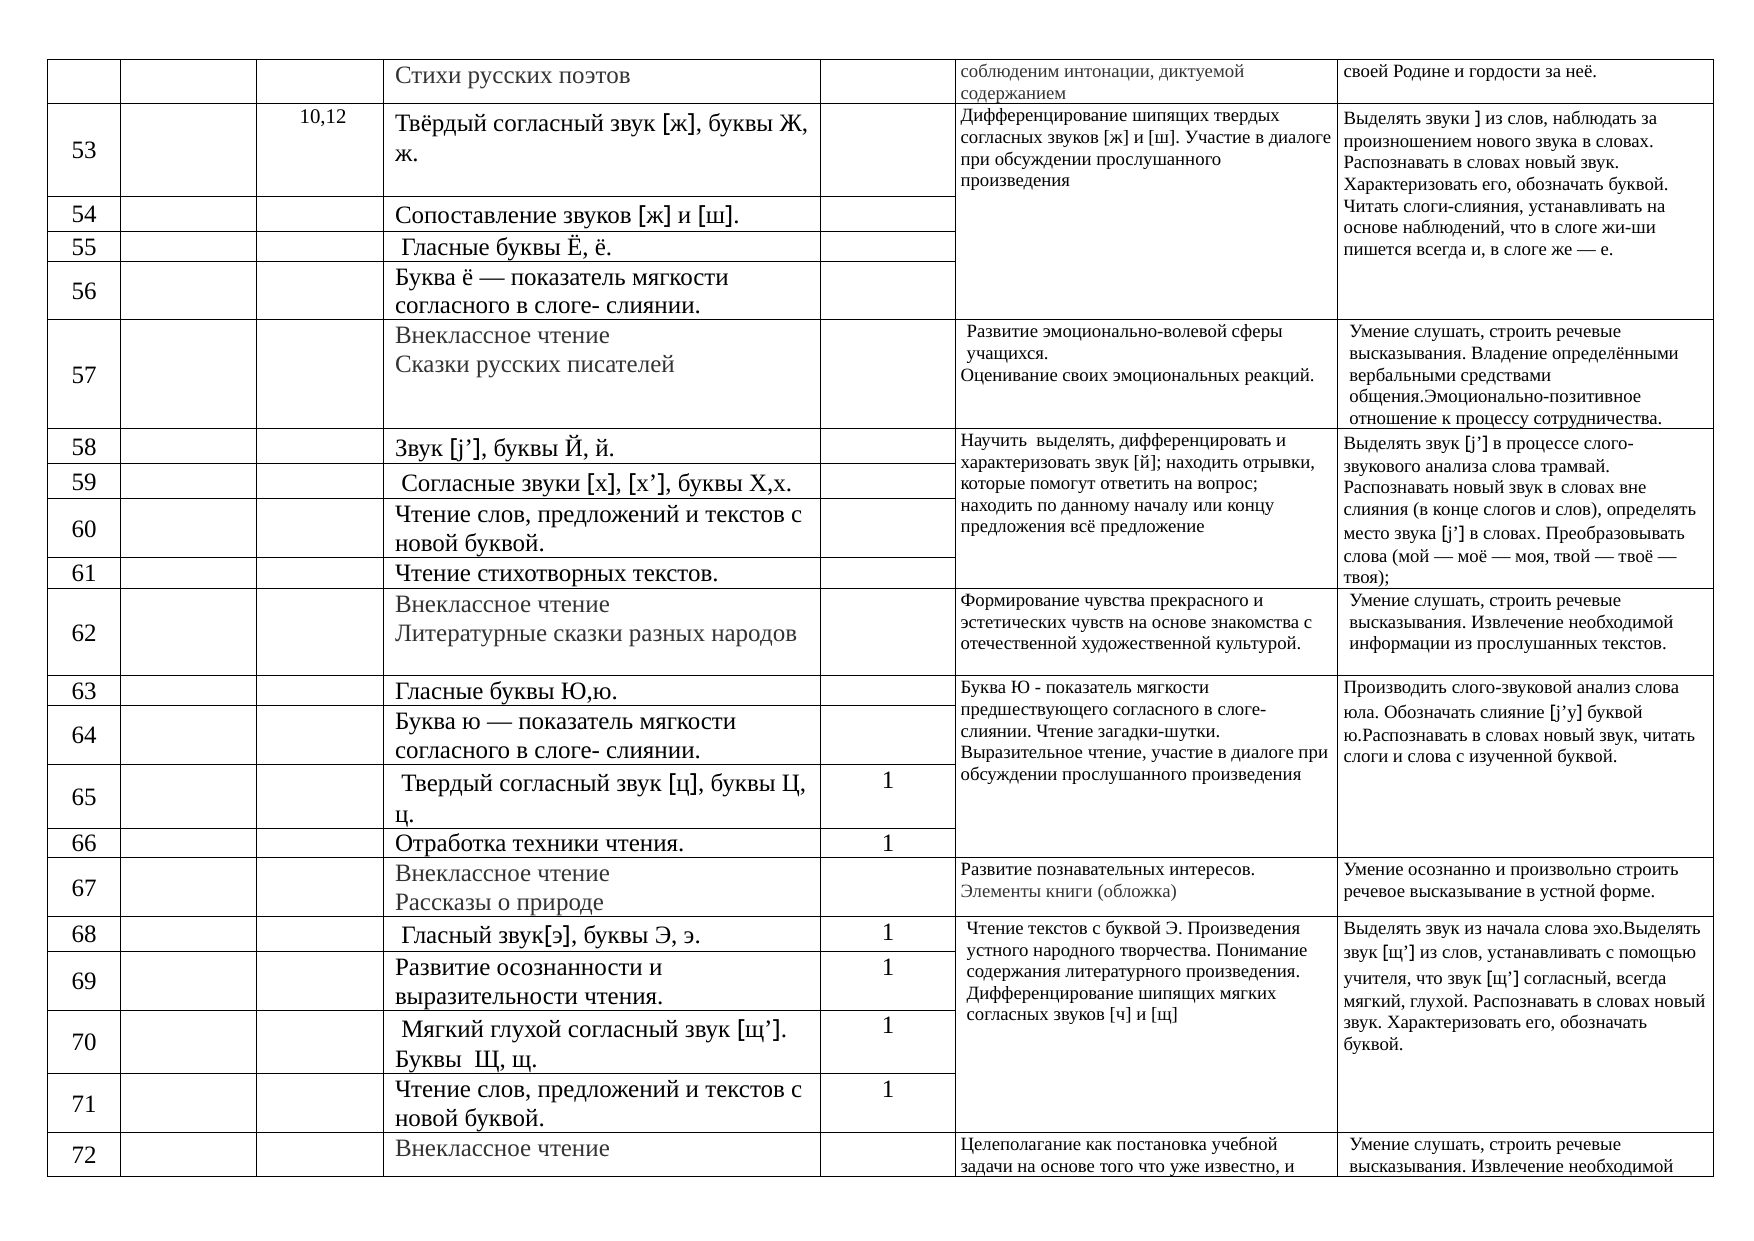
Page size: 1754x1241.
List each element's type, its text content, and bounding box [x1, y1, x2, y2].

table_cell Твёрдый согласный звук [ж], буквы Ж, ж. [384, 104, 820, 196]
table_cell [821, 232, 955, 261]
table_cell [121, 589, 256, 675]
table_cell [257, 1074, 383, 1132]
table_cell [121, 858, 256, 916]
table_cell [121, 917, 256, 951]
table_cell Чтение стихотворных текстов. [384, 558, 820, 588]
table_cell [821, 706, 955, 764]
table_cell [121, 429, 256, 463]
table_cell [257, 917, 383, 951]
table_cell [257, 320, 383, 428]
table_cell [257, 589, 383, 675]
table_cell [121, 262, 256, 319]
table_cell 10,12 [257, 104, 383, 196]
table_cell [121, 952, 256, 1009]
table_cell 56 [48, 262, 120, 319]
table_cell 70 [48, 1011, 120, 1073]
table_cell Производить слого-звуковой анализ слова юла. Обозначать слияние [j’у] буквой ю.Распознавать в словах новый звук, читать слоги и слова с изученной буквой. [1338, 676, 1713, 857]
table_cell [821, 60, 955, 103]
table_cell [121, 197, 256, 231]
table_cell 66 [48, 829, 120, 857]
table_cell [821, 429, 955, 463]
table_cell 57 [48, 320, 120, 428]
table_cell [821, 104, 955, 196]
table_cell Целеполагание как постановка учебной задачи на основе того что уже известно, и [956, 1133, 1337, 1176]
table_cell Выделять звук [j’] в процессе слого-звукового анализа слова трамвай. Распознавать новый звук в словах вне слияния (в конце слогов и слов), определять место звука [j’] в словах. Преобразовывать слова (мой — моё — моя, твой — твоё — твоя); [1338, 429, 1713, 588]
table_cell [821, 320, 955, 428]
table_cell Внеклассное чтение Рассказы о природе [384, 858, 820, 916]
table_cell 1 [821, 1074, 955, 1132]
table_cell Твердый согласный звук [ц], буквы Ц, ц. [384, 765, 820, 827]
table_cell Внеклассное чтение Сказки русских писателей [384, 320, 820, 428]
table_cell Внеклассное чтение [384, 1133, 820, 1176]
table_cell [257, 262, 383, 319]
table_cell [257, 499, 383, 557]
table_cell 53 [48, 104, 120, 196]
table_cell [121, 829, 256, 857]
table_cell 61 [48, 558, 120, 588]
table_cell соблюденим интонации, диктуемой содержанием [956, 60, 1337, 103]
table_cell 72 [48, 1133, 120, 1176]
table_cell [257, 858, 383, 916]
table_cell [257, 706, 383, 764]
table_cell Умение слушать, строить речевые высказывания. Извлечение необходимой информации из прослушанных текстов. [1338, 589, 1713, 675]
table_cell [121, 1011, 256, 1073]
table_cell Выделять звук из начала слова эхо.Выделять звук [щ’] из слов, устанавливать с помощью учителя, что звук [щ’] согласный, всегда мягкий, глухой. Распознавать в словах новый звук. Характеризовать его, обозначать буквой. [1338, 917, 1713, 1132]
table_cell [257, 765, 383, 827]
table_cell [121, 499, 256, 557]
table_cell [821, 558, 955, 588]
table_cell [257, 60, 383, 103]
table_cell Развитие познавательных интересов. Элементы книги (обложка) [956, 858, 1337, 916]
table_cell Умение осознанно и произвольно строить речевое высказывание в устной форме. [1338, 858, 1713, 916]
table_cell [821, 589, 955, 675]
table_cell 68 [48, 917, 120, 951]
table_cell [48, 60, 120, 103]
table_cell Гласные буквы Ю,ю. [384, 676, 820, 705]
table_cell 1 [821, 829, 955, 857]
table_cell [257, 429, 383, 463]
table_cell [257, 558, 383, 588]
table_cell [821, 464, 955, 498]
table_cell Умение слушать, строить речевые высказывания. Владение определёнными вербальными средствами общения.Эмоционально-позитивное отношение к процессу сотрудничества. [1338, 320, 1713, 428]
table_cell Научить выделять, дифференцировать и характеризовать звук [й]; находить отрывки, которые помогут ответить на вопрос; находить по данному началу или концу предложения всё предложение [956, 429, 1337, 588]
table_cell Развитие осознанности и выразительности чтения. [384, 952, 820, 1009]
table_cell [121, 706, 256, 764]
table_cell Дифференцирование шипящих твердых согласных звуков [ж] и [ш]. Участие в диалоге при обсуждении прослушанного произведения [956, 104, 1337, 319]
table_cell Чтение слов, предложений и текстов с новой буквой. [384, 499, 820, 557]
table_cell 58 [48, 429, 120, 463]
table_cell Буква ё — показатель мягкости согласного в слоге- слиянии. [384, 262, 820, 319]
table_cell [121, 104, 256, 196]
table_cell Внеклассное чтение Литературные сказки разных народов [384, 589, 820, 675]
table_cell 1 [821, 765, 955, 827]
table_cell Формирование чувства прекрасного и эстетических чувств на основе знакомства с отечественной художественной культурой. [956, 589, 1337, 675]
table_cell 55 [48, 232, 120, 261]
table_cell [821, 1133, 955, 1176]
table_cell 67 [48, 858, 120, 916]
table_cell [257, 197, 383, 231]
table_cell 1 [821, 952, 955, 1009]
table_cell 69 [48, 952, 120, 1009]
table_cell [257, 829, 383, 857]
table_cell Стихи русских поэтов [384, 60, 820, 103]
table_cell [121, 1074, 256, 1132]
table_cell [257, 1011, 383, 1073]
table_cell 63 [48, 676, 120, 705]
table_cell Согласные звуки [х], [х’], буквы Х,х. [384, 464, 820, 498]
table_cell Выделять звуки ] из слов, наблюдать за произношением нового звука в словах. Распознавать в словах новый звук. Характеризовать его, обозначать буквой. Читать слоги-слияния, устанавливать на основе наблюдений, что в слоге жи-ши пишется всегда и, в слоге же — е. [1338, 104, 1713, 319]
table_cell [121, 765, 256, 827]
table_cell [821, 858, 955, 916]
table_cell Буква ю — показатель мягкости согласного в слоге- слиянии. [384, 706, 820, 764]
table_cell 60 [48, 499, 120, 557]
table_cell [121, 320, 256, 428]
table_cell Умение слушать, строить речевые высказывания. Извлечение необходимой [1338, 1133, 1713, 1176]
table_cell Гласный звук[э], буквы Э, э. [384, 917, 820, 951]
table_cell [121, 232, 256, 261]
table_cell 59 [48, 464, 120, 498]
table_cell [821, 676, 955, 705]
table_cell [257, 952, 383, 1009]
table_cell Сопоставление звуков [ж] и [ш]. [384, 197, 820, 231]
table_cell Гласные буквы Ё, ё. [384, 232, 820, 261]
table_cell 1 [821, 917, 955, 951]
table_cell [121, 558, 256, 588]
table_cell [821, 197, 955, 231]
table_cell 64 [48, 706, 120, 764]
table_cell Чтение слов, предложений и текстов с новой буквой. [384, 1074, 820, 1132]
table_cell [257, 1133, 383, 1176]
table_cell [821, 262, 955, 319]
table_cell Развитие эмоционально-волевой сферы учащихся. Оценивание своих эмоциональных реакций. [956, 320, 1337, 428]
table_cell Мягкий глухой согласный звук [щ’]. Буквы Щ, щ. [384, 1011, 820, 1073]
table_cell [121, 1133, 256, 1176]
table_cell своей Родине и гордости за неё. [1338, 60, 1713, 103]
table_cell Чтение текстов с буквой Э. Произведения устного народного творчества. Понимание содержания литературного произведения. Дифференцирование шипящих мягких согласных звуков [ч] и [щ] [956, 917, 1337, 1132]
table_cell [121, 464, 256, 498]
table_cell 62 [48, 589, 120, 675]
table_cell [121, 676, 256, 705]
table_cell [121, 60, 256, 103]
table_cell [257, 676, 383, 705]
table_cell [257, 232, 383, 261]
table_cell 54 [48, 197, 120, 231]
table_cell 1 [821, 1011, 955, 1073]
table_cell Отработка техники чтения. [384, 829, 820, 857]
table_cell [257, 464, 383, 498]
table_cell Буква Ю - показатель мягкости предшествующего согласного в слоге-слиянии. Чтение загадки-шутки. Выразительное чтение, участие в диалоге при обсуждении прослушанного произведения [956, 676, 1337, 857]
table_cell 65 [48, 765, 120, 827]
table_cell 71 [48, 1074, 120, 1132]
table_cell Звук [j’], буквы Й, й. [384, 429, 820, 463]
table_cell [821, 499, 955, 557]
